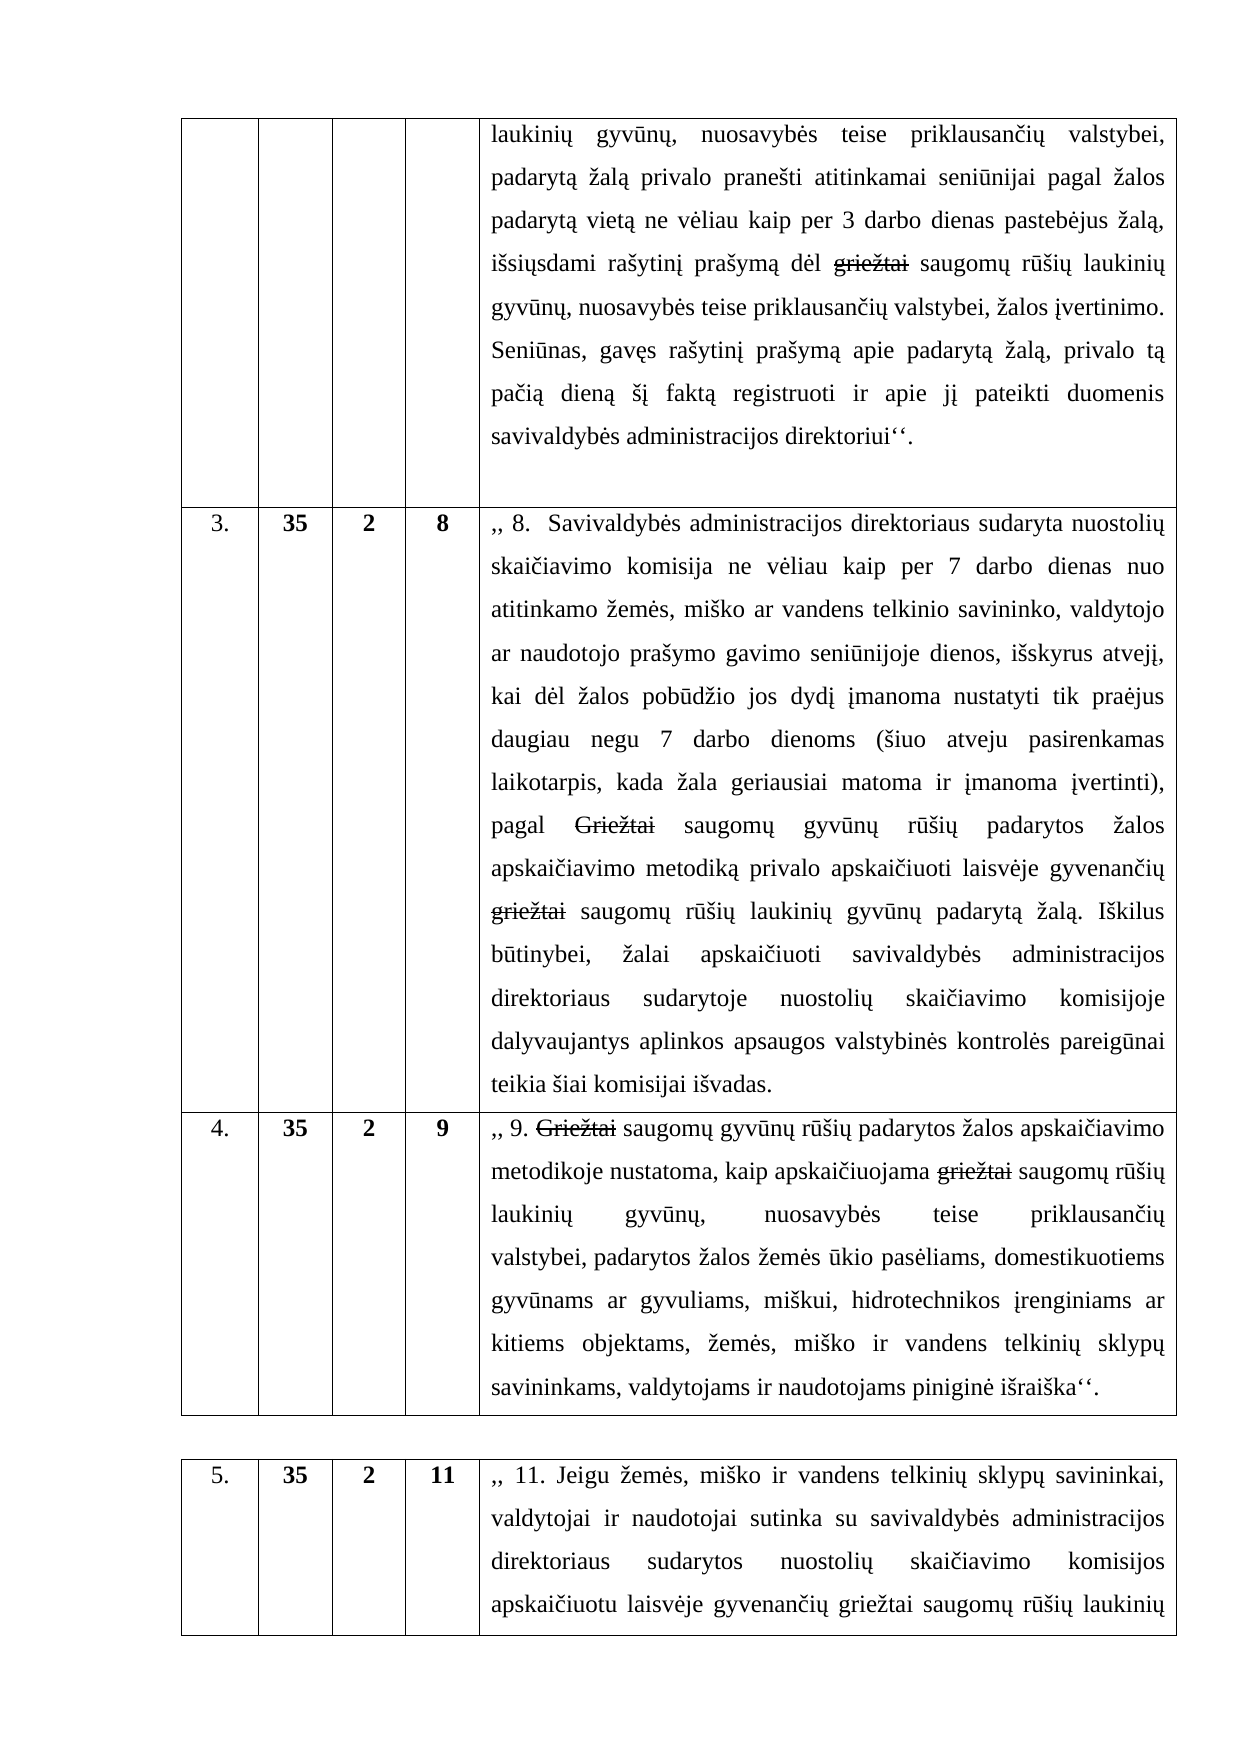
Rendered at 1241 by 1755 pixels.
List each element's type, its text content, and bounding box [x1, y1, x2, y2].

table_cell 4. [182, 1113, 258, 1415]
table_cell ,, 9. Griežtai saugomų gyvūnų rūšių padarytos žalos apskaičiavimo metodikoje nustatoma, kaip apskaičiuojama griežtai saugomų rūšių laukinių gyvūnų, nuosavybės teise priklausančių valstybei, padarytos žalos žemės ūkio pasėliams, domestikuotiems gyvūnams ar gyvuliams, miškui, hidrotechnikos įrenginiams ar kitiems objektams, žemės, miško ir vandens telkinių sklypų savininkams, valdytojams ir naudotojams piniginė išraiška‘‘. [480, 1113, 1176, 1415]
table_cell 35 [259, 1113, 332, 1415]
table_cell [259, 119, 332, 507]
table_cell 9 [406, 1113, 479, 1415]
table_cell [1157, 1416, 1177, 1459]
table_cell [406, 119, 479, 507]
table_cell 5. [182, 1460, 258, 1635]
table_cell 2 [333, 1460, 405, 1635]
table_cell ,, 11. Jeigu žemės, miško ir vandens telkinių sklypų savininkai, valdytojai ir naudotojai sutinka su savivaldybės administracijos direktoriaus sudarytos nuostolių skaičiavimo komisijos apskaičiuotu laisvėje gyvenančių griežtai saugomų rūšių laukinių [480, 1460, 1176, 1635]
table_cell [333, 119, 405, 507]
table_cell 2 [333, 1113, 405, 1415]
table_cell 35 [259, 1460, 332, 1635]
table_cell [182, 119, 258, 507]
table_cell [185, 1416, 1157, 1459]
table_cell 35 [259, 508, 332, 1112]
table_cell 3. [182, 508, 258, 1112]
table_cell 2 [333, 508, 405, 1112]
table_cell 8 [406, 508, 479, 1112]
table_cell ,, 8. Savivaldybės administracijos direktoriaus sudaryta nuostolių skaičiavimo komisija ne vėliau kaip per 7 darbo dienas nuo atitinkamo žemės, miško ar vandens telkinio savininko, valdytojo ar naudotojo prašymo gavimo seniūnijoje dienos, išskyrus atvejį, kai dėl žalos pobūdžio jos dydį įmanoma nustatyti tik praėjus daugiau negu 7 darbo dienoms (šiuo atveju pasirenkamas laikotarpis, kada žala geriausiai matoma ir įmanoma įvertinti), pagal Griežtai saugomų gyvūnų rūšių padarytos žalos apskaičiavimo metodiką privalo apskaičiuoti laisvėje gyvenančių griežtai saugomų rūšių laukinių gyvūnų padarytą žalą. Iškilus būtinybei, žalai apskaičiuoti savivaldybės administracijos direktoriaus sudarytoje nuostolių skaičiavimo komisijoje dalyvaujantys aplinkos apsaugos valstybinės kontrolės pareigūnai teikia šiai komisijai išvadas. [480, 508, 1176, 1112]
table_cell laukinių gyvūnų, nuosavybės teise priklausančių valstybei, padarytą žalą privalo pranešti atitinkamai seniūnijai pagal žalos padarytą vietą ne vėliau kaip per 3 darbo dienas pastebėjus žalą, išsiųsdami rašytinį prašymą dėl griežtai saugomų rūšių laukinių gyvūnų, nuosavybės teise priklausančių valstybei, žalos įvertinimo. Seniūnas, gavęs rašytinį prašymą apie padarytą žalą, privalo tą pačią dieną šį faktą registruoti ir apie jį pateikti duomenis savivaldybės administracijos direktoriui‘‘. [480, 119, 1176, 507]
table_cell 11 [406, 1460, 479, 1635]
